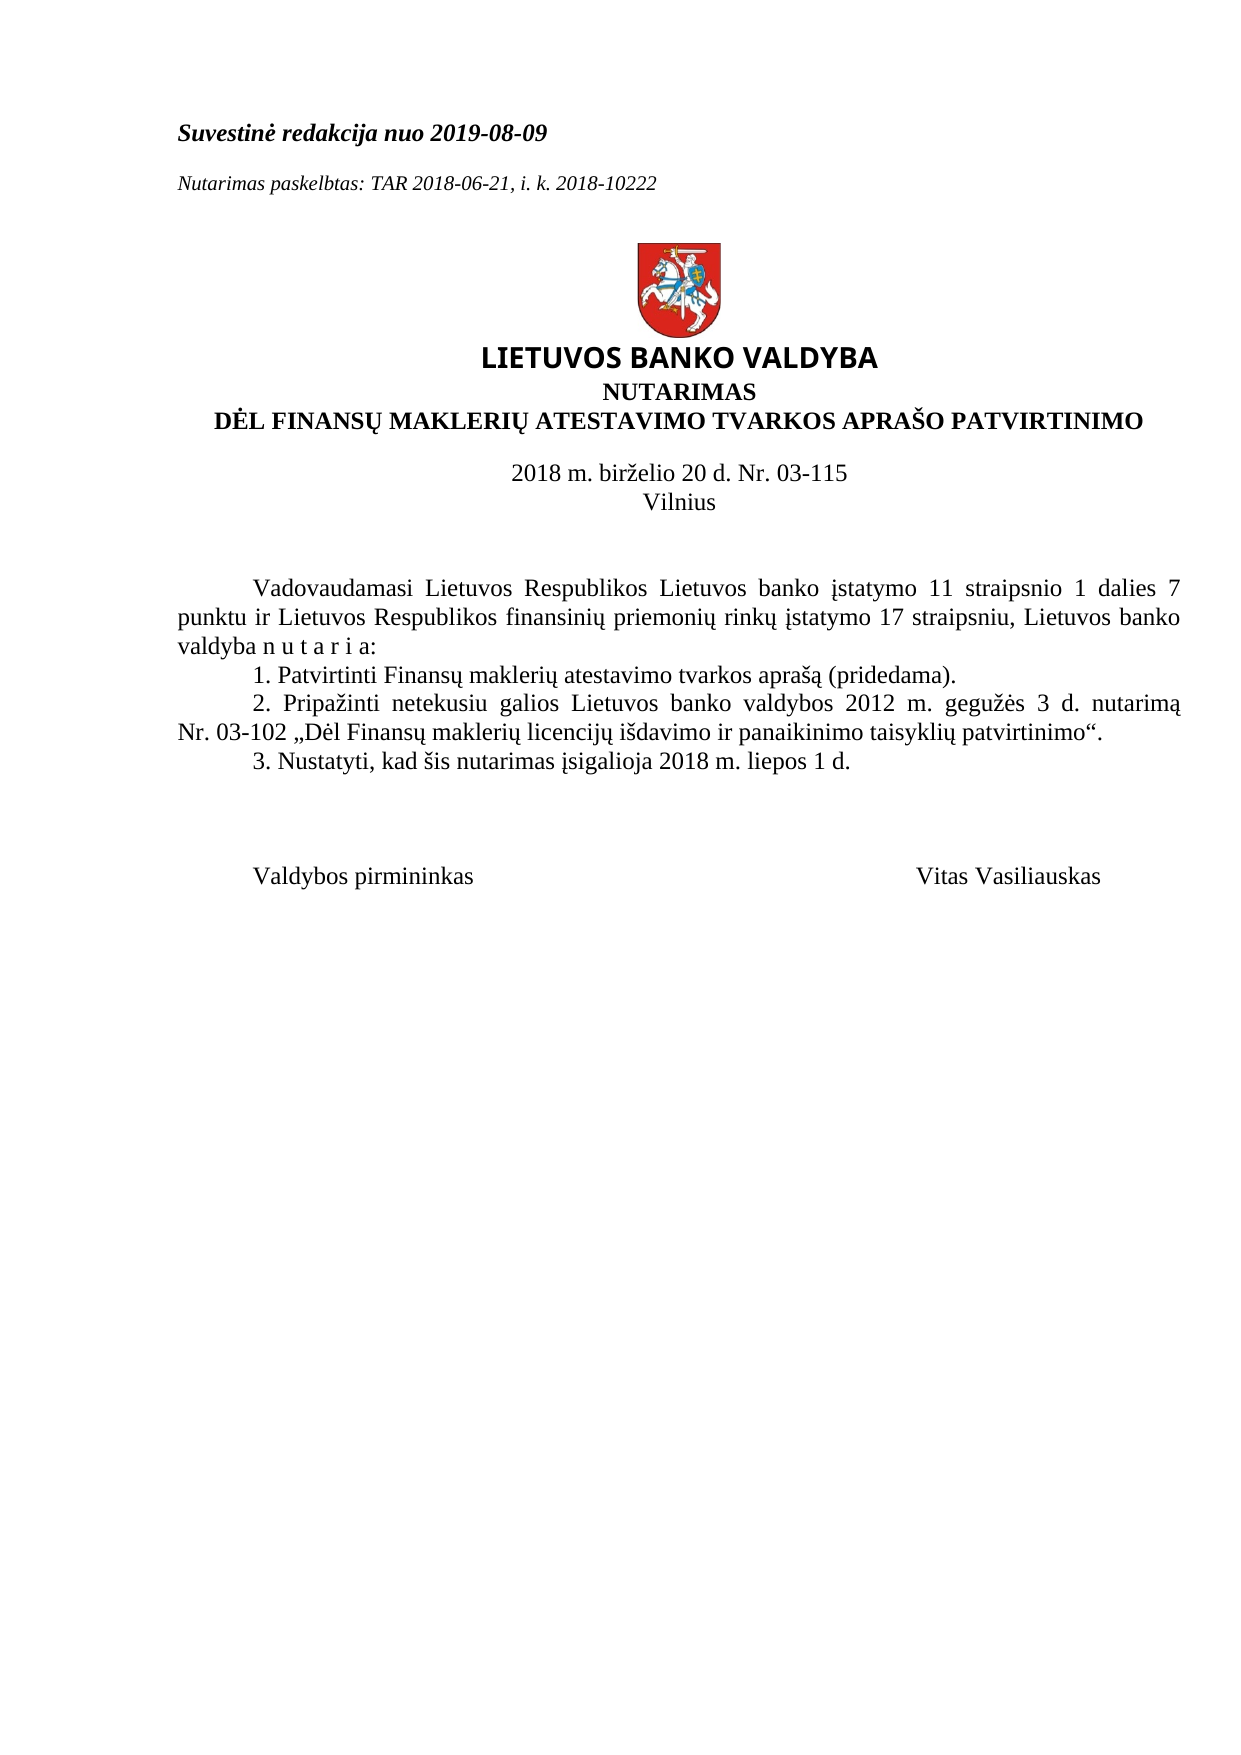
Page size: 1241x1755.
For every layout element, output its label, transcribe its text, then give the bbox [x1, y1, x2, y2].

text Valdybos pirmininkas Vitas Vasiliauskas [177, 861, 1181, 890]
text 2018 m. birželio 20 d. Nr. 03-115 [177, 458, 1181, 487]
text 2. Pripažinti netekusiu galios Lietuvos banko valdybos 2012 m. gegužės 3 d. nutarimą Nr. 03-102 „Dėl Finansų maklerių licencijų išdavimo ir panaikinimo taisyklių patvirtinimo“. [177, 688, 1181, 746]
text Suvestinė redakcija nuo 2019-08-09 [177, 118, 1181, 147]
text LIETUVOS BANKO VALDYBA [177, 337, 1181, 377]
text NUTARIMAS [177, 377, 1181, 406]
text 3. Nustatyti, kad šis nutarimas įsigalioja 2018 m. liepos 1 d. [177, 746, 1181, 775]
text Vadovaudamasi Lietuvos Respublikos Lietuvos banko įstatymo 11 straipsnio 1 dalies 7 punktu ir Lietuvos Respublikos finansinių priemonių rinkų įstatymo 17 straipsniu, Lietuvos banko valdyba nutaria: [177, 573, 1181, 660]
text Nutarimas paskelbtas: TAR 2018-06-21, i. k. 2018-10222 [177, 171, 1181, 195]
text Vilnius [177, 487, 1181, 516]
text DĖL FINANSŲ MAKLERIŲ ATESTAVIMO TVARKOS APRAŠO PATVIRTINIMO [177, 406, 1181, 434]
text 1. Patvirtinti Finansų maklerių atestavimo tvarkos aprašą (pridedama). [177, 660, 1181, 688]
